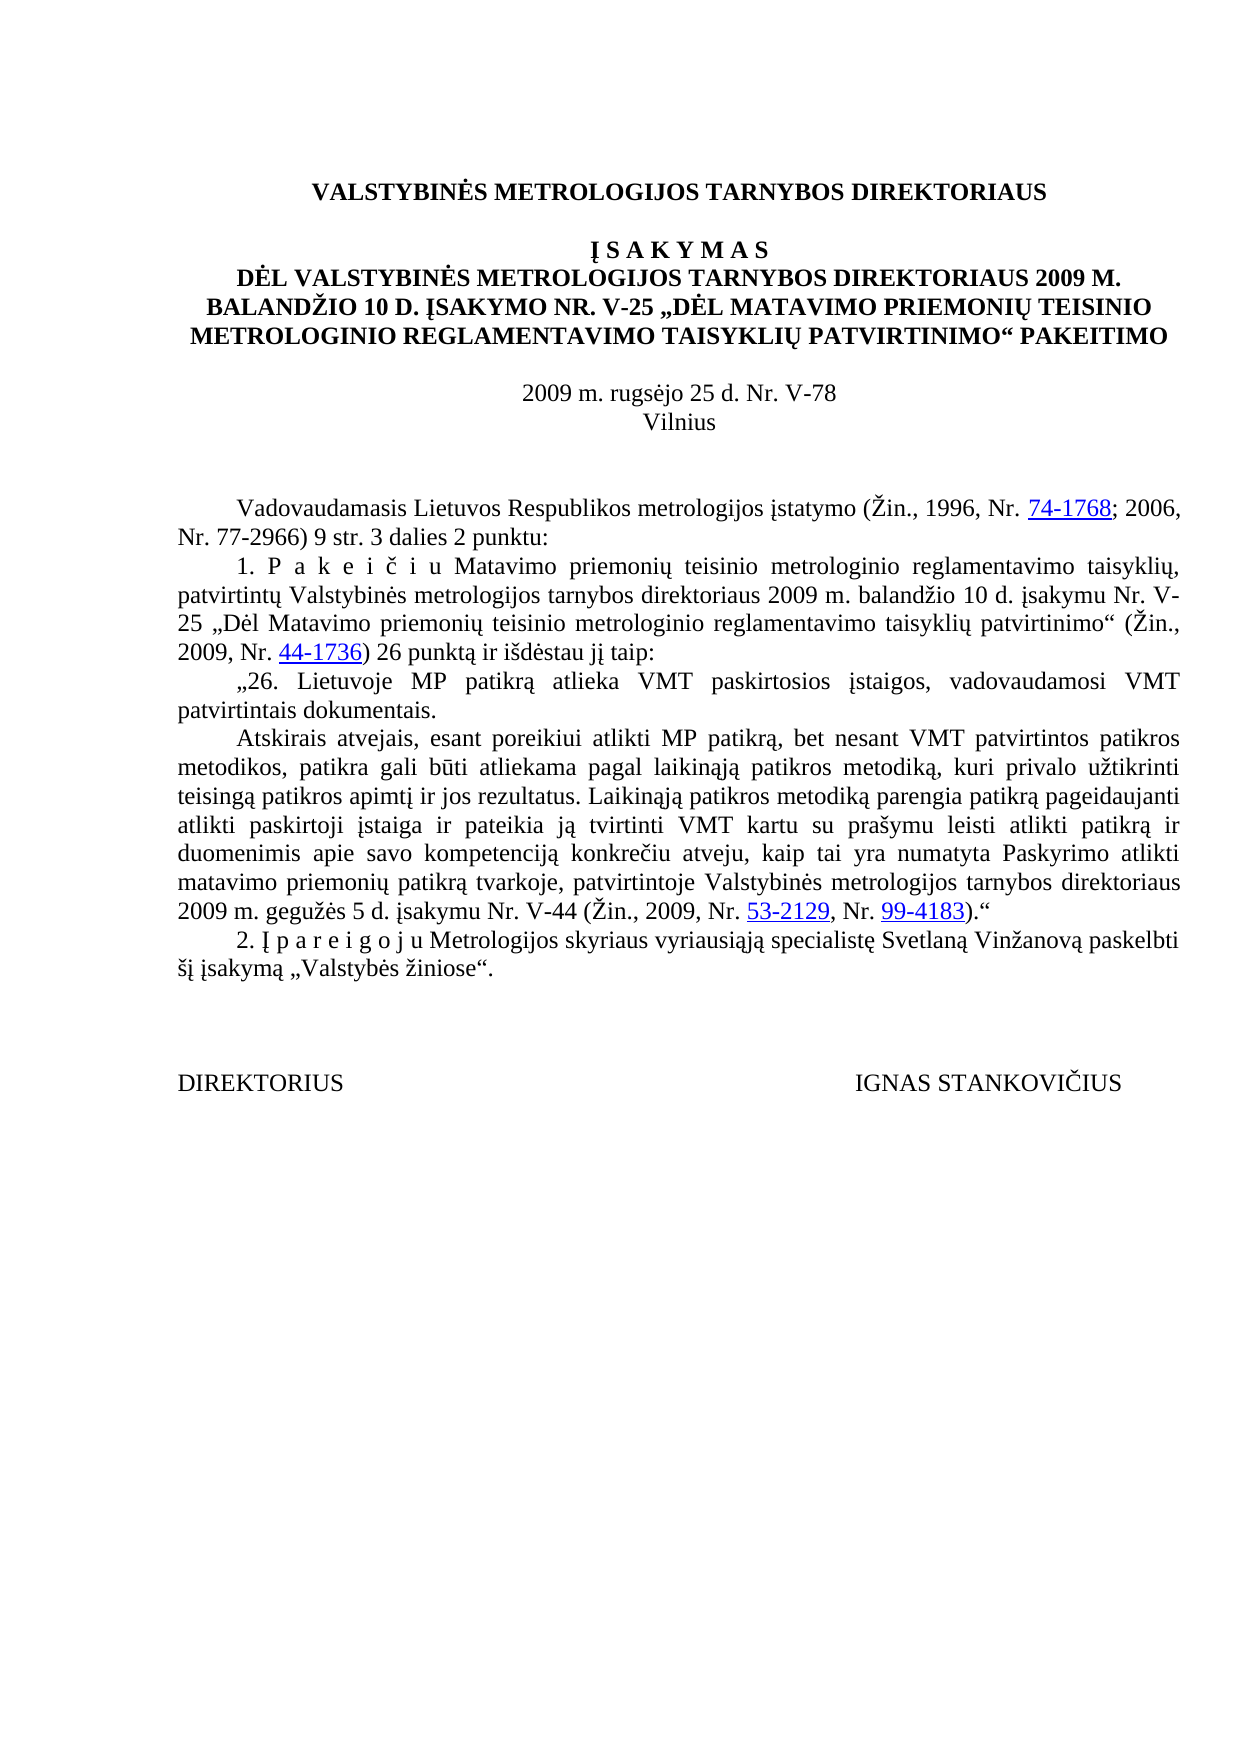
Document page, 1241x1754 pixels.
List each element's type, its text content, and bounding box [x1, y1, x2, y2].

text Vadovaudamasis Lietuvos Respublikos metrologijos įstatymo (Žin., 1996, Nr. 74-1768; 2006, Nr. 77-2966) 9 str. 3 dalies 2 punktu: [177, 493, 1181, 551]
text Atskirais atvejais, esant poreikiui atlikti MP patikrą, bet nesant VMT patvirtintos patikros metodikos, patikra gali būti atliekama pagal laikinąją patikros metodiką, kuri privalo užtikrinti teisingą patikros apimtį ir jos rezultatus. Laikinąją patikros metodiką parengia patikrą pageidaujanti atlikti paskirtoji įstaiga ir pateikia ją tvirtinti VMT kartu su prašymu leisti atlikti patikrą ir duomenimis apie savo kompetenciją konkrečiu atveju, kaip tai yra numatyta Paskyrimo atlikti matavimo priemonių patikrą tvarkoje, patvirtintoje Valstybinės metrologijos tarnybos direktoriaus 2009 m. gegužės 5 d. įsakymu Nr. V-44 (Žin., 2009, Nr. 53-2129, Nr. 99-4183).“ [177, 723, 1181, 925]
text VALSTYBINĖS METROLOGIJOS TARNYBOS DIREKTORIAUS [177, 177, 1181, 206]
text 1. P a k e i č i u Matavimo priemonių teisinio metrologinio reglamentavimo taisyklių, patvirtintų Valstybinės metrologijos tarnybos direktoriaus 2009 m. balandžio 10 d. įsakymu Nr. V-25 „Dėl Matavimo priemonių teisinio metrologinio reglamentavimo taisyklių patvirtinimo“ (Žin., 2009, Nr. 44-1736) 26 punktą ir išdėstau jį taip: [177, 551, 1181, 666]
text Direktorius Ignas Stankovičius [177, 1068, 1181, 1097]
text 2. Į p a r e i g o j u Metrologijos skyriaus vyriausiąją specialistę Svetlaną Vinžanovą paskelbti šį įsakymą „Valstybės žiniose“. [177, 925, 1181, 982]
text 2009 m. rugsėjo 25 d. Nr. V-78 [177, 378, 1181, 407]
text Vilnius [177, 407, 1181, 436]
text Į S A K Y M A S [177, 235, 1181, 263]
text Dėl valstybinės metrologijos tarnybos direktoriaus 2009 m. balandžio 10 d. įsakymo Nr. V-25 „Dėl matavimo priemonių teisinio metrologinio reglamentavimo taisyklių patvirtinimo“ pakeitimo [177, 263, 1181, 350]
text „26. Lietuvoje MP patikrą atlieka VMT paskirtosios įstaigos, vadovaudamosi VMT patvirtintais dokumentais. [177, 666, 1181, 723]
